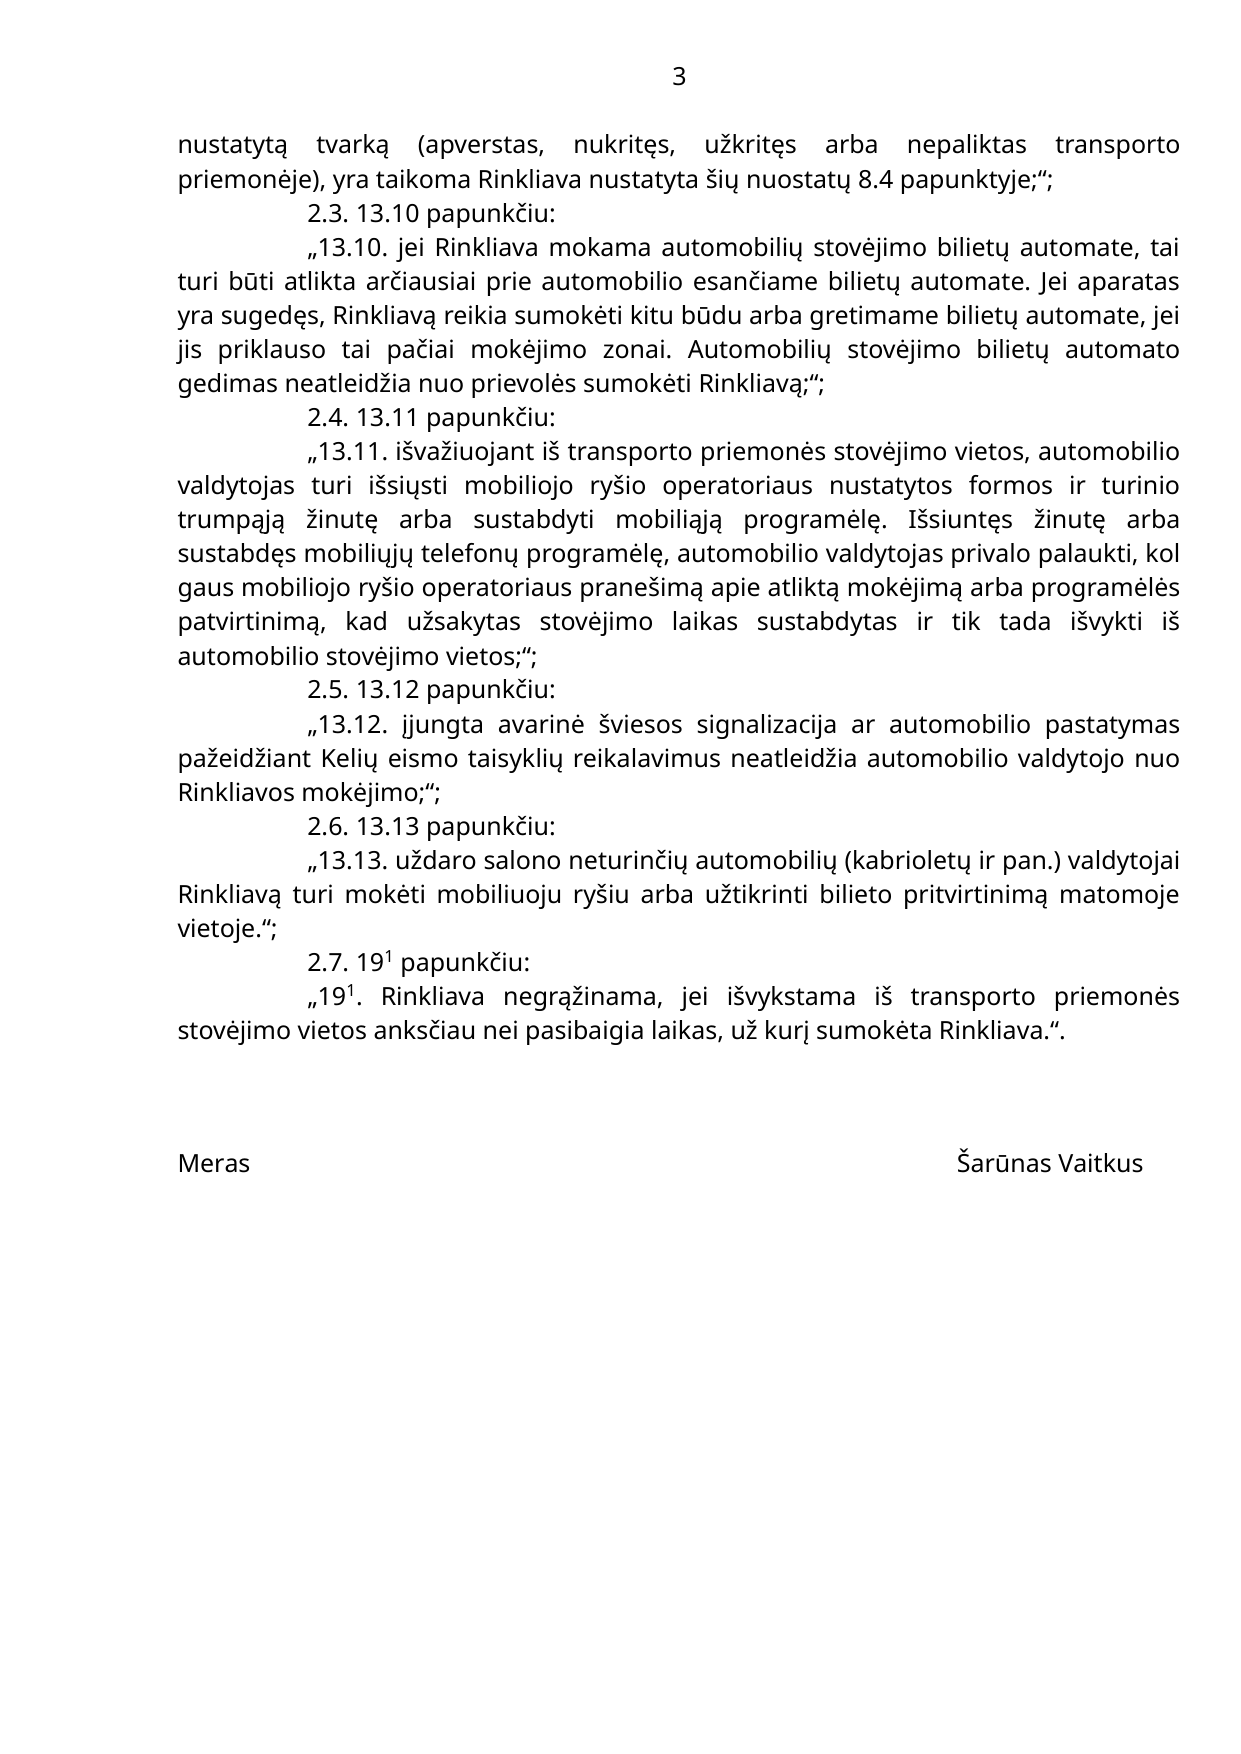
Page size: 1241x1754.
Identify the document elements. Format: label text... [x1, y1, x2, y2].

text „13.13. uždaro salono neturinčių automobilių (kabrioletų ir pan.) valdytojai Rinkliavą turi mokėti mobiliuoju ryšiu arba užtikrinti bilieto pritvirtinimą matomoje vietoje.“; [177, 842, 1181, 945]
text 2.6. 13.13 papunkčiu: [177, 808, 1181, 842]
text nustatytą tvarką (apverstas, nukritęs, užkritęs arba nepaliktas transporto priemonėje), yra taikoma Rinkliava nustatyta šių nuostatų 8.4 papunktyje;“; [177, 127, 1181, 195]
text 2.3. 13.10 papunkčiu: [177, 195, 1181, 229]
text „13.11. išvažiuojant iš transporto priemonės stovėjimo vietos, automobilio valdytojas turi išsiųsti mobiliojo ryšio operatoriaus nustatytos formos ir turinio trumpąją žinutę arba sustabdyti mobiliąją programėlę. Išsiuntęs žinutę arba sustabdęs mobiliųjų telefonų programėlę, automobilio valdytojas privalo palaukti, kol gaus mobiliojo ryšio operatoriaus pranešimą apie atliktą mokėjimą arba programėlės patvirtinimą, kad užsakytas stovėjimo laikas sustabdytas ir tik tada išvykti iš automobilio stovėjimo vietos;“; [177, 434, 1181, 672]
text Meras Šarūnas Vaitkus [177, 1146, 1181, 1180]
text „13.10. jei Rinkliava mokama automobilių stovėjimo bilietų automate, tai turi būti atlikta arčiausiai prie automobilio esančiame bilietų automate. Jei aparatas yra sugedęs, Rinkliavą reikia sumokėti kitu būdu arba gretimame bilietų automate, jei jis priklauso tai pačiai mokėjimo zonai. Automobilių stovėjimo bilietų automato gedimas neatleidžia nuo prievolės sumokėti Rinkliavą;“; [177, 229, 1181, 400]
text „191. Rinkliava negrąžinama, jei išvykstama iš transporto priemonės stovėjimo vietos anksčiau nei pasibaigia laikas, už kurį sumokėta Rinkliava.“. [177, 979, 1181, 1047]
text 2.5. 13.12 papunkčiu: [177, 672, 1181, 706]
text 2.7. 191 papunkčiu: [177, 945, 1181, 979]
text 2.4. 13.11 papunkčiu: [177, 400, 1181, 434]
text „13.12. įjungta avarinė šviesos signalizacija ar automobilio pastatymas pažeidžiant Kelių eismo taisyklių reikalavimus neatleidžia automobilio valdytojo nuo Rinkliavos mokėjimo;“; [177, 706, 1181, 808]
